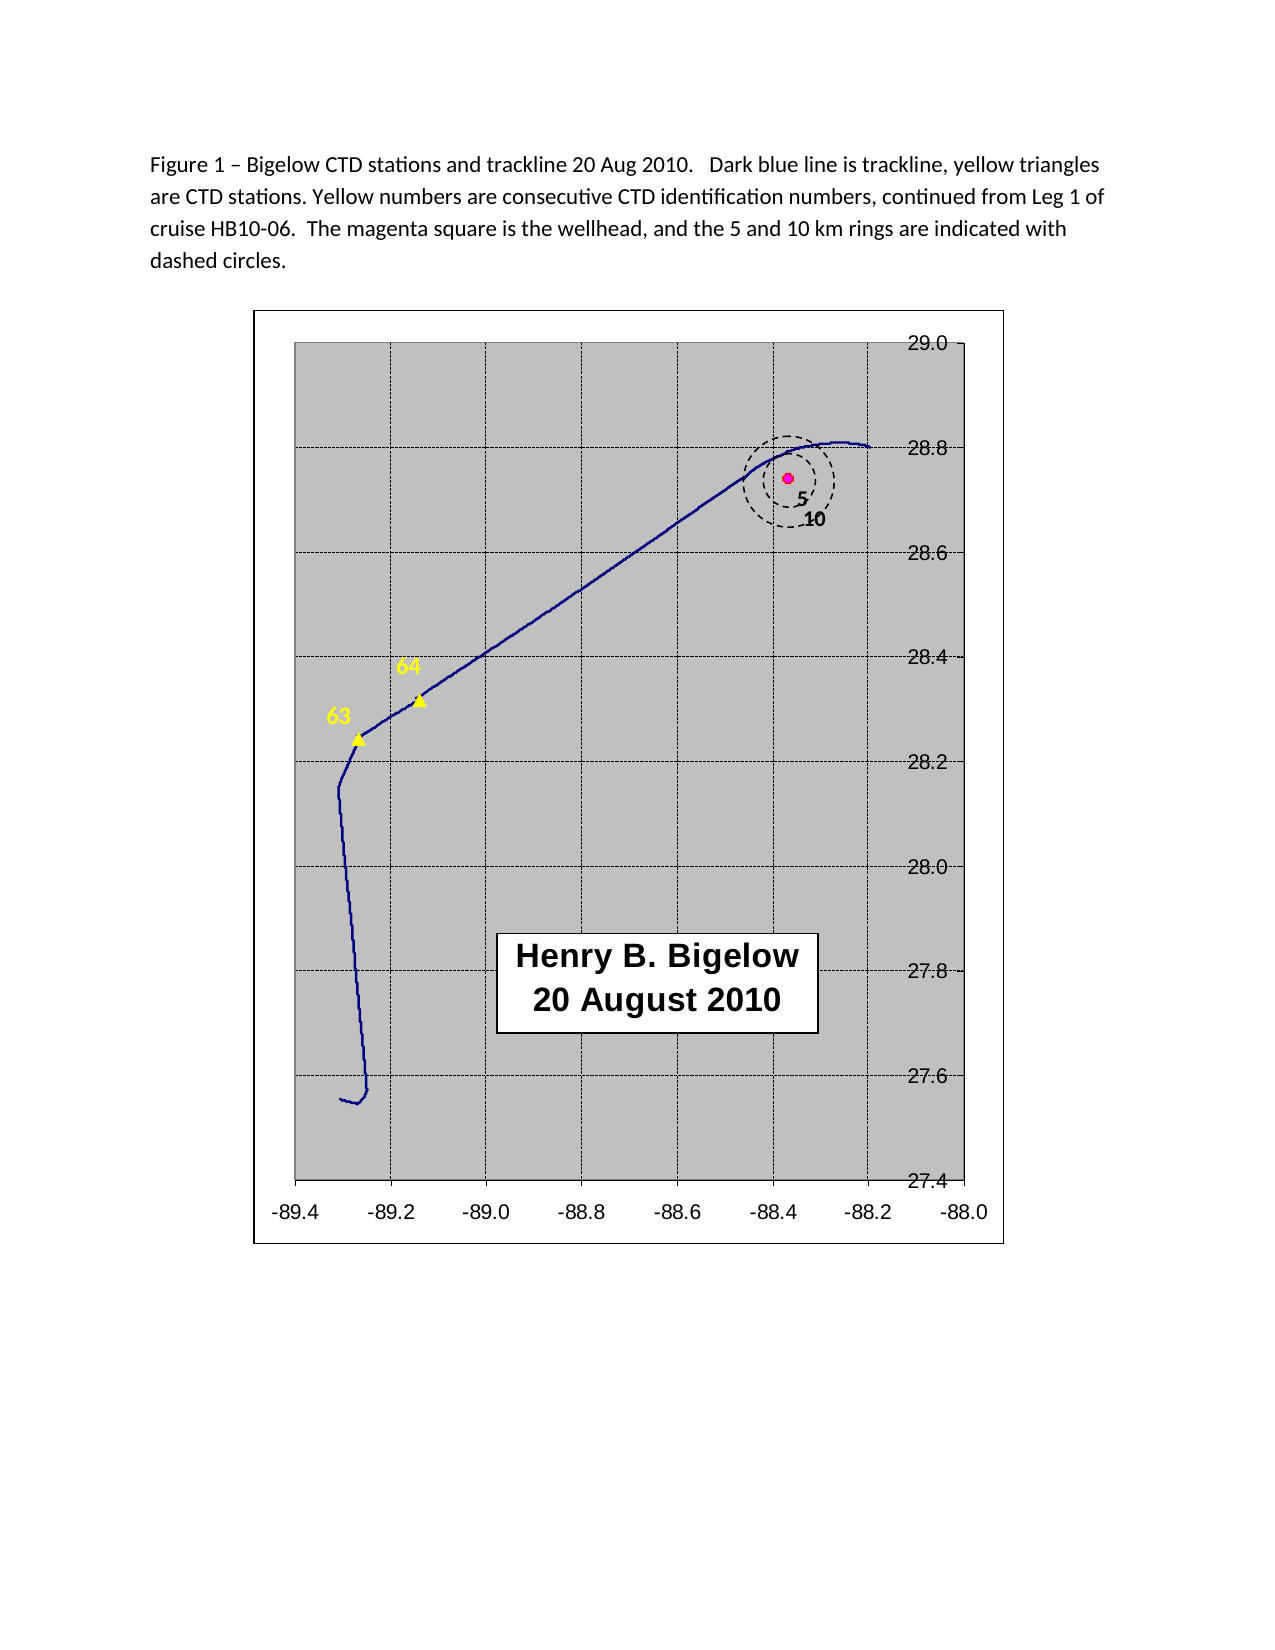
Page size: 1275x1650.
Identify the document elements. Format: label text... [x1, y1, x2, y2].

text Figure 1 – Bigelow CTD stations and trackline 20 Aug 2010. Dark blue line is trackline, yellow triangles are CTD stations. Yellow numbers are consecutive CTD identification numbers, continued from Leg 1 of cruise HB10-06. The magenta square is the wellhead, and the 5 and 10 km rings are indicated with dashed circles. [150, 150, 1125, 274]
